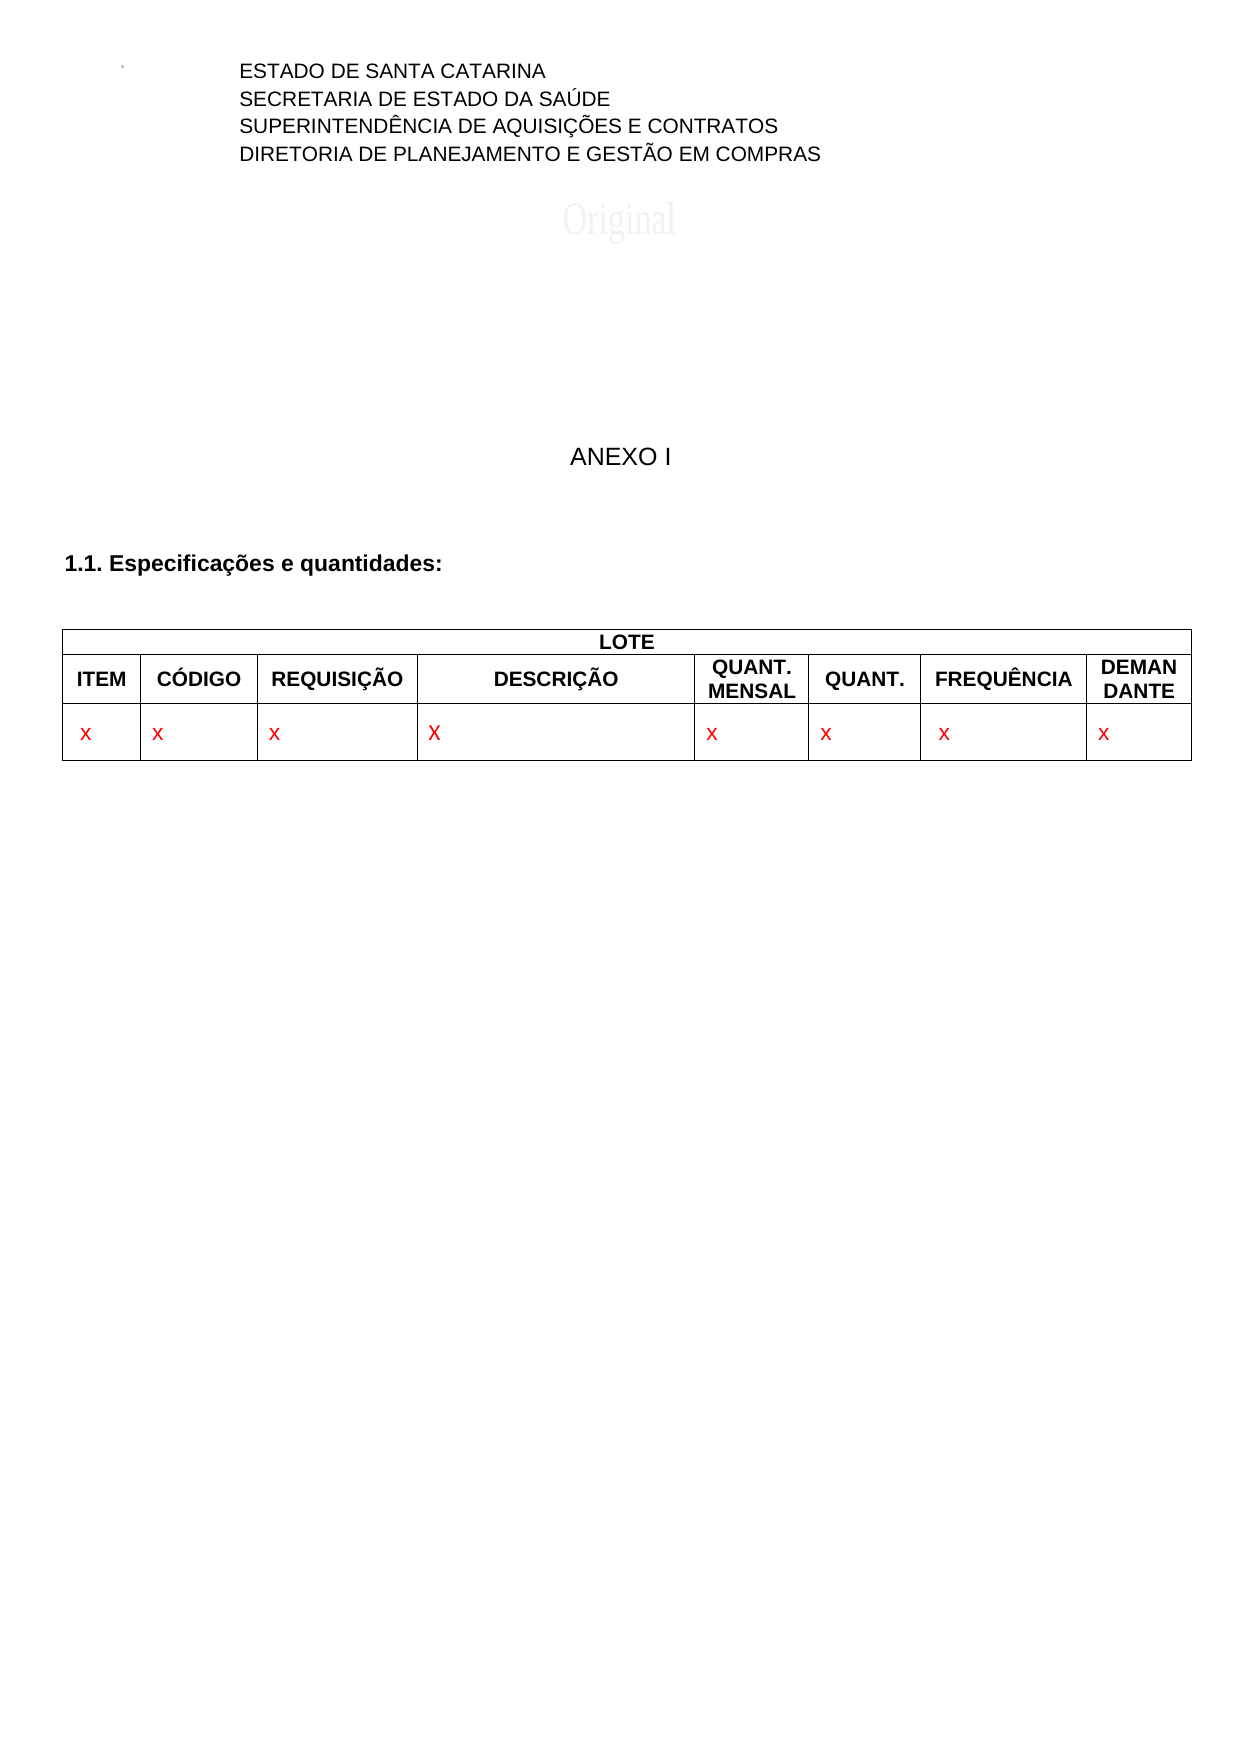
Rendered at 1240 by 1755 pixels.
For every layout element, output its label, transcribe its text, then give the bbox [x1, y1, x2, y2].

table_cell x [1087, 704, 1191, 760]
table_cell DEMANDANTE [1087, 655, 1191, 702]
table_cell CÓDIGO [141, 655, 257, 702]
table_cell x [695, 704, 808, 760]
table_cell x [258, 704, 417, 760]
table_header LOTE [63, 630, 1191, 653]
table_cell QUANT. MENSAL [695, 655, 808, 702]
table_cell x [809, 704, 920, 760]
table_cell x [63, 704, 140, 760]
table_cell x [921, 704, 1086, 760]
table_cell DESCRIÇÃO [418, 655, 694, 702]
table_cell REQUISIÇÃO [258, 655, 417, 702]
text ANEXO I [127, 442, 1114, 470]
table_cell QUANT. [809, 655, 920, 702]
table_cell X [418, 704, 694, 760]
table_cell x [141, 704, 257, 760]
text 1.1. Especificações e quantidades: [64, 549, 1175, 576]
table_cell ITEM [63, 655, 140, 702]
table_cell FREQUÊNCIA [921, 655, 1086, 702]
